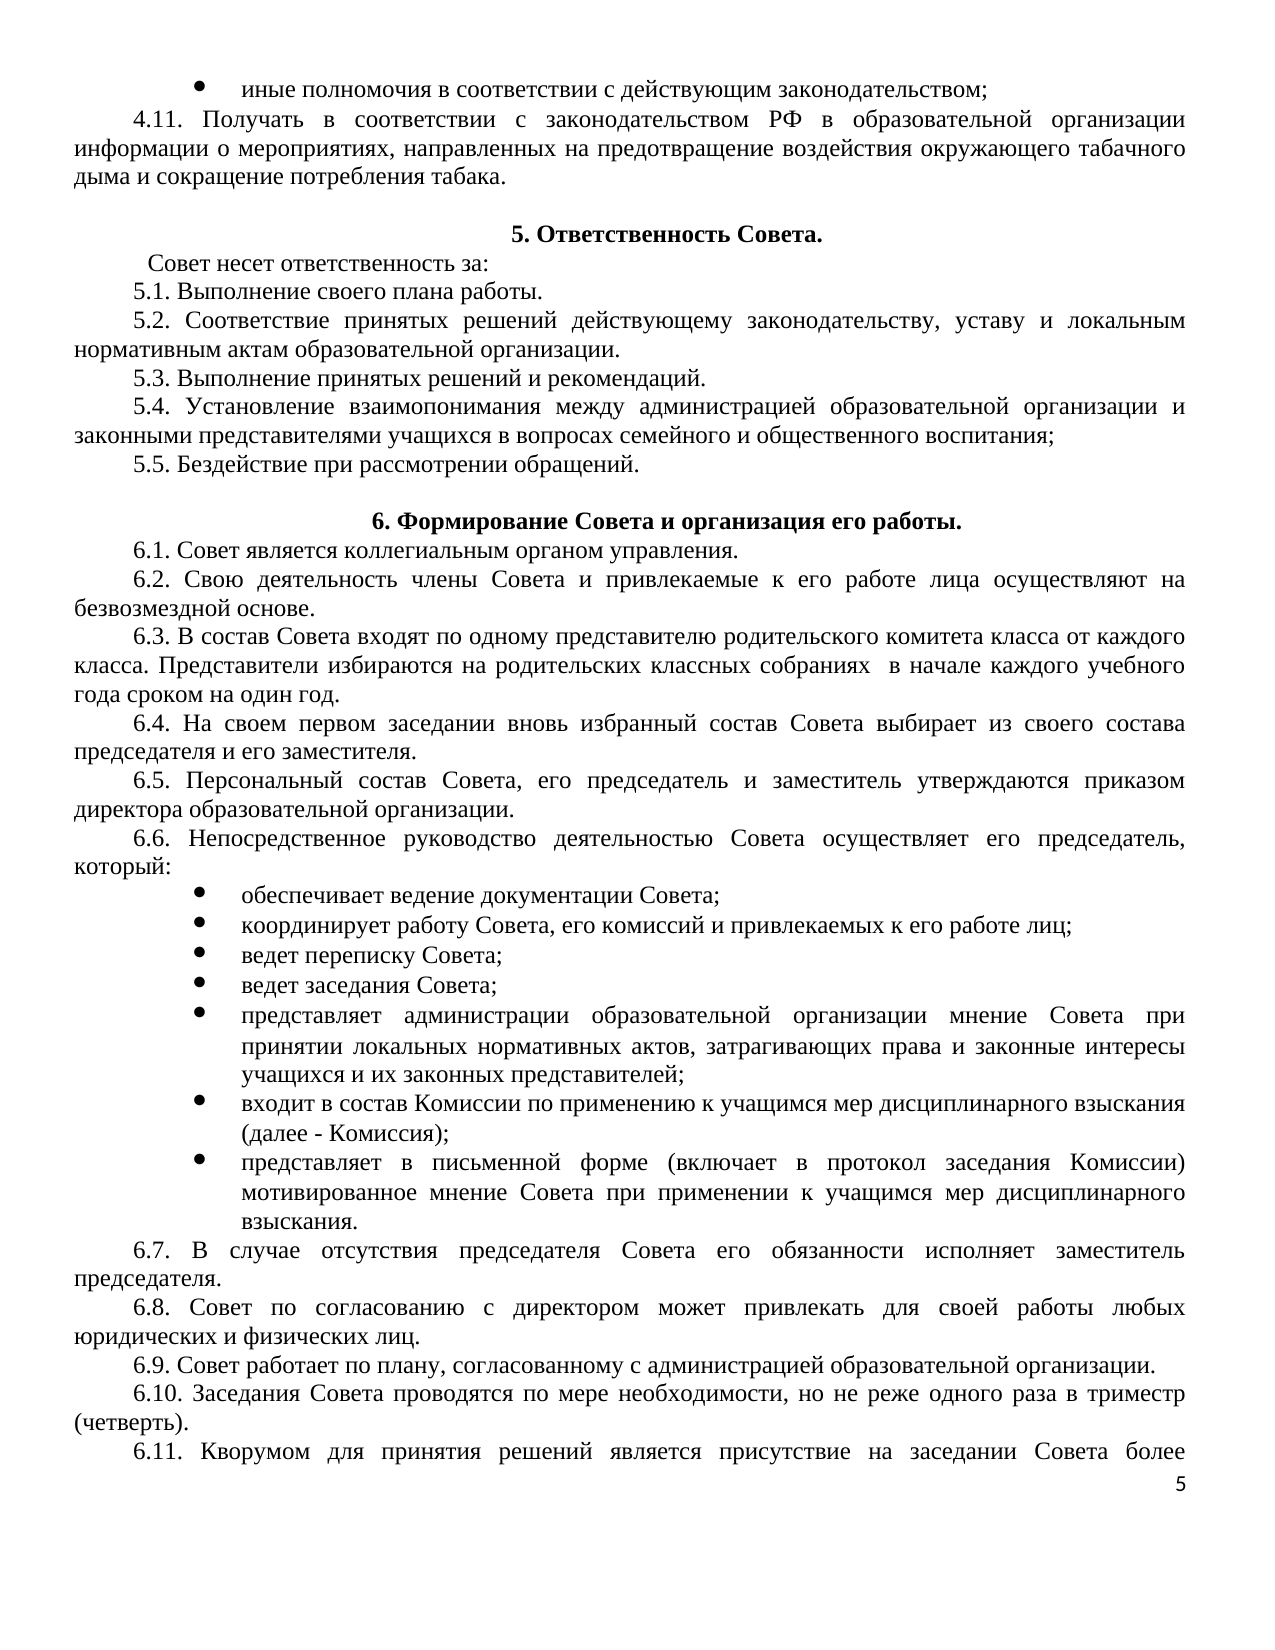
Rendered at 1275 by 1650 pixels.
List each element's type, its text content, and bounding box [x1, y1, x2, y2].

text  представляет администрации образовательной организации мнение Совета при принятии локальных нормативных актов, затрагивающих права и законные интересы учащихся и их законных представителей; [194, 1001, 1186, 1088]
text 5.5. Бездействие при рассмотрении обращений. [74, 449, 1186, 478]
text 6.10. Заседания Совета проводятся по мере необходимости, но не реже одного раза в триместр (четверть). [74, 1378, 1186, 1436]
text 6.5. Персональный состав Совета, его председатель и заместитель утверждаются приказом директора образовательной организации. [74, 765, 1186, 823]
text 6.1. Совет является коллегиальным органом управления. [74, 535, 1186, 564]
text 5.3. Выполнение принятых решений и рекомендаций. [74, 363, 1186, 391]
text  представляет в письменной форме (включает в протокол заседания Комиссии) мотивированное мнение Совета при применении к учащимся мер дисциплинарного взыскания. [194, 1147, 1186, 1235]
text 5.4. Установление взаимопонимания между администрацией образовательной организации и законными представителями учащихся в вопросах семейного и общественного воспитания; [74, 391, 1186, 449]
text 6.2. Свою деятельность члены Совета и привлекаемые к его работе лица осуществляют на безвозмездной основе. [74, 564, 1186, 621]
text 6.9. Совет работает по плану, согласованному с администрацией образовательной организации. [74, 1350, 1186, 1378]
text 6.6. Непосредственное руководство деятельностью Совета осуществляет его председатель, который: [74, 823, 1186, 880]
text  входит в состав Комиссии по применению к учащимся мер дисциплинарного взыскания (далее - Комиссия); [194, 1088, 1186, 1147]
text 5. Ответственность Совета. [74, 219, 1186, 248]
text 6.7. В случае отсутствия председателя Совета его обязанности исполняет заместитель председателя. [74, 1235, 1186, 1292]
text 6. Формирование Совета и организация его работы. [74, 506, 1186, 535]
text Совет несет ответственность за: [74, 248, 1186, 276]
text 6.3. В состав Совета входят по одному представителю родительского комитета класса от каждого класса. Представители избираются на родительских классных собраниях в начале каждого учебного года сроком на один год. [74, 621, 1186, 708]
text 6.8. Совет по согласованию с директором может привлекать для своей работы любых юридических и физических лиц. [74, 1292, 1186, 1350]
text  обеспечивает ведение документации Совета; [194, 880, 1186, 910]
text 5.2. Соответствие принятых решений действующему законодательству, уставу и локальным нормативным актам образовательной организации. [74, 305, 1186, 363]
text 6.11. Кворумом для принятия решений является присутствие на заседании Совета более [74, 1436, 1186, 1465]
text 5.1. Выполнение своего плана работы. [74, 276, 1186, 305]
text  координирует работу Совета, его комиссий и привлекаемых к его работе лиц; [194, 910, 1186, 940]
text 6.4. На своем первом заседании вновь избранный состав Совета выбирает из своего состава председателя и его заместителя. [74, 708, 1186, 765]
text  иные полномочия в соответствии с действующим законодательством; [194, 74, 1186, 104]
text 4.11. Получать в соответствии с законодательством РФ в образовательной организации информации о мероприятиях, направленных на предотвращение воздействия окружающего табачного дыма и сокращение потребления табака. [74, 104, 1186, 190]
text  ведет переписку Совета; [194, 940, 1186, 971]
text  ведет заседания Совета; [194, 971, 1186, 1001]
